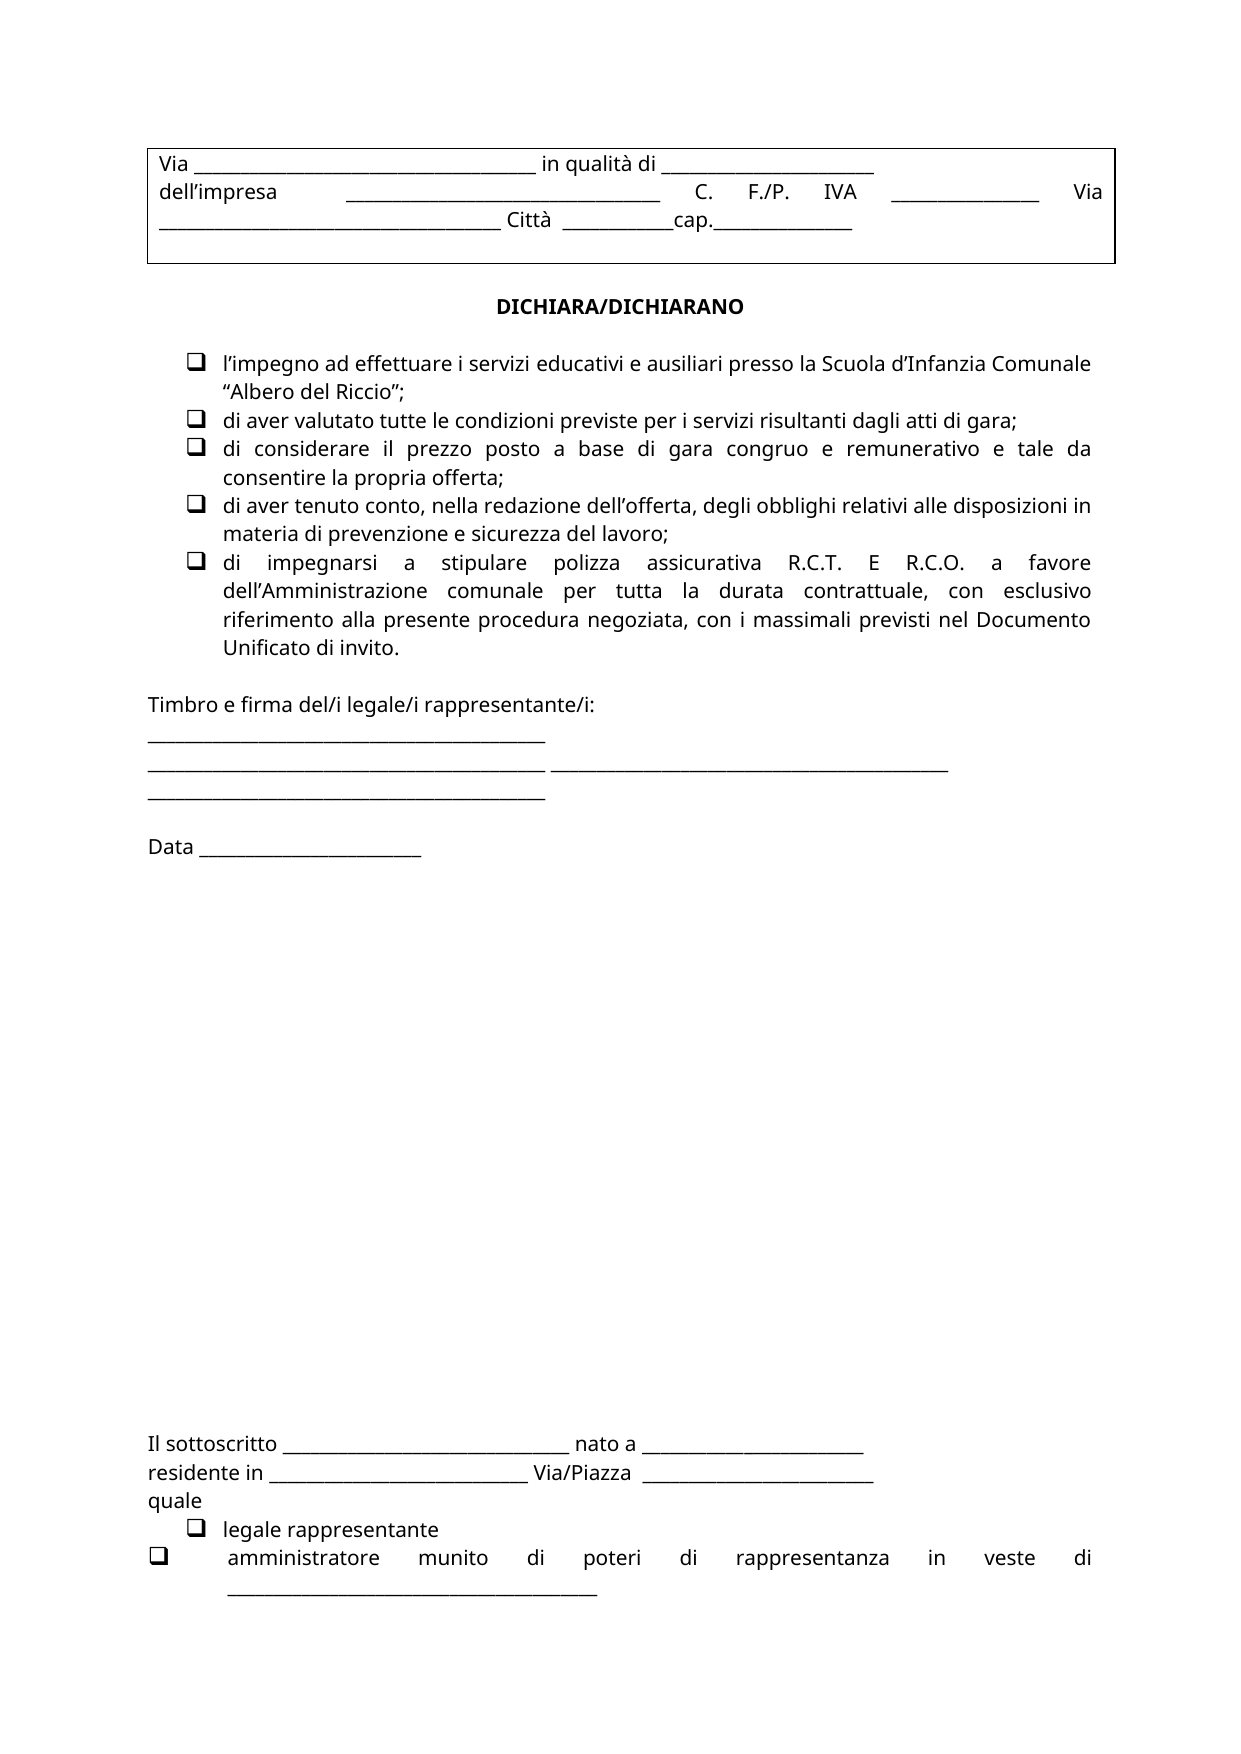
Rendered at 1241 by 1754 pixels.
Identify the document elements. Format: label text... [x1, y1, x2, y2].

list di aver tenuto conto, nella redazione dell’offerta, degli obblighi relativi alle disposizioni in materia di prevenzione e sicurezza del lavoro; [185, 491, 1092, 548]
text DICHIARA/DICHIARANO [148, 292, 1092, 320]
text ___________________________________________ [148, 775, 1092, 804]
text Timbro e firma del/i legale/i rappresentante/i: [148, 690, 1092, 718]
list di aver valutato tutte le condizioni previste per i servizi risultanti dagli atti di gara; [185, 406, 1092, 434]
text quale [148, 1486, 1092, 1515]
list l’impegno ad effettuare i servizi educativi e ausiliari presso la Scuola d’Infanzia Comunale “Albero del Riccio”; [185, 349, 1092, 406]
text ___________________________________________ [148, 718, 1092, 747]
list amministratore munito di poteri di rappresentanza in veste di ________________________________________ [148, 1543, 1092, 1600]
list di considerare il prezzo posto a base di gara congruo e remunerativo e tale da consentire la propria offerta; [185, 434, 1092, 491]
list legale rappresentante [185, 1515, 1092, 1543]
text ___________________________________________ ___________________________________________ [148, 747, 1092, 775]
list di impegnarsi a stipulare polizza assicurativa R.C.T. E R.C.O. a favore dell’Amministrazione comunale per tutta la durata contrattuale, con esclusivo riferimento alla presente procedura negoziata, con i massimali previsti nel Documento Unificato di invito. [185, 548, 1092, 662]
table_header Via _____________________________________ in qualità di _______________________ dell’impresa __________________________________ C. F./P. IVA ________________ Via _____________________________________ Città ____________cap._______________ [148, 149, 1114, 262]
text residente in ____________________________ Via/Piazza _________________________ [148, 1458, 1092, 1486]
text Il sottoscritto _______________________________ nato a ________________________ [148, 1429, 1092, 1458]
text Data ________________________ [148, 832, 1092, 861]
